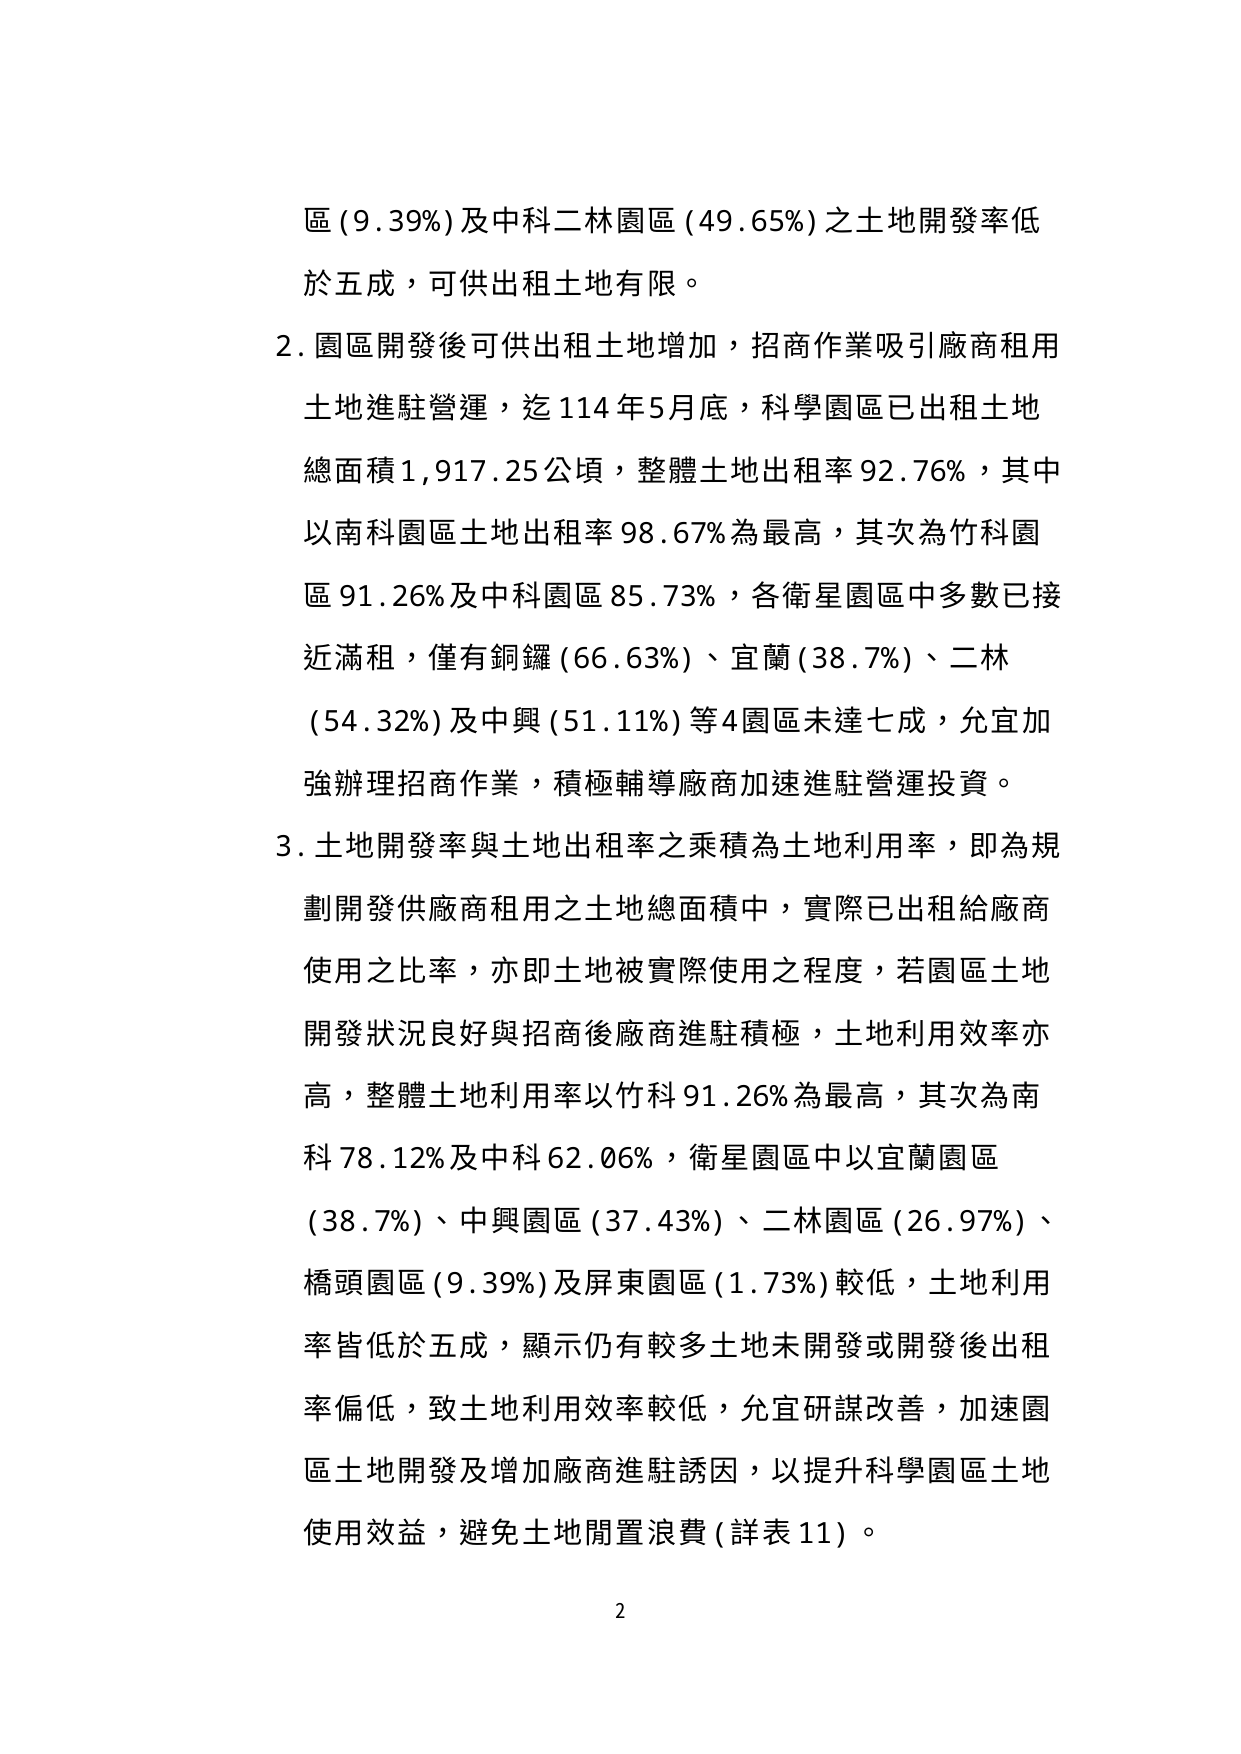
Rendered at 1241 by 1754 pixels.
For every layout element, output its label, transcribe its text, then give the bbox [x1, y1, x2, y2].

text 2.園區開發後可供出租土地增加，招商作業吸引廠商租用土地進駐營運，迄114年5月底，科學園區已出租土地總面積1,917.25公頃，整體土地出租率92.76%，其中以南科園區土地出租率98.67%為最高，其次為竹科園區91.26%及中科園區85.73%，各衛星園區中多數已接近滿租，僅有銅鑼(66.63%)、宜蘭(38.7%)、二林(54.32%)及中興(51.11%)等4園區未達七成，允宜加強辦理招商作業，積極輔導廠商加速進駐營運投資。 [266, 302, 1063, 802]
text 區(9.39%)及中科二林園區(49.65%)之土地開發率低於五成，可供出租土地有限。 [266, 177, 1063, 302]
text 3.土地開發率與土地出租率之乘積為土地利用率，即為規劃開發供廠商租用之土地總面積中，實際已出租給廠商使用之比率，亦即土地被實際使用之程度，若園區土地開發狀況良好與招商後廠商進駐積極，土地利用效率亦高，整體土地利用率以竹科91.26%為最高，其次為南科78.12%及中科62.06%，衛星園區中以宜蘭園區(38.7%)、中興園區(37.43%)、二林園區(26.97%)、橋頭園區(9.39%)及屏東園區(1.73%)較低，土地利用率皆低於五成，顯示仍有較多土地未開發或開發後出租率偏低，致土地利用效率較低，允宜研謀改善，加速園區土地開發及增加廠商進駐誘因，以提升科學園區土地使用效益，避免土地閒置浪費(詳表11)。 [266, 802, 1063, 1552]
